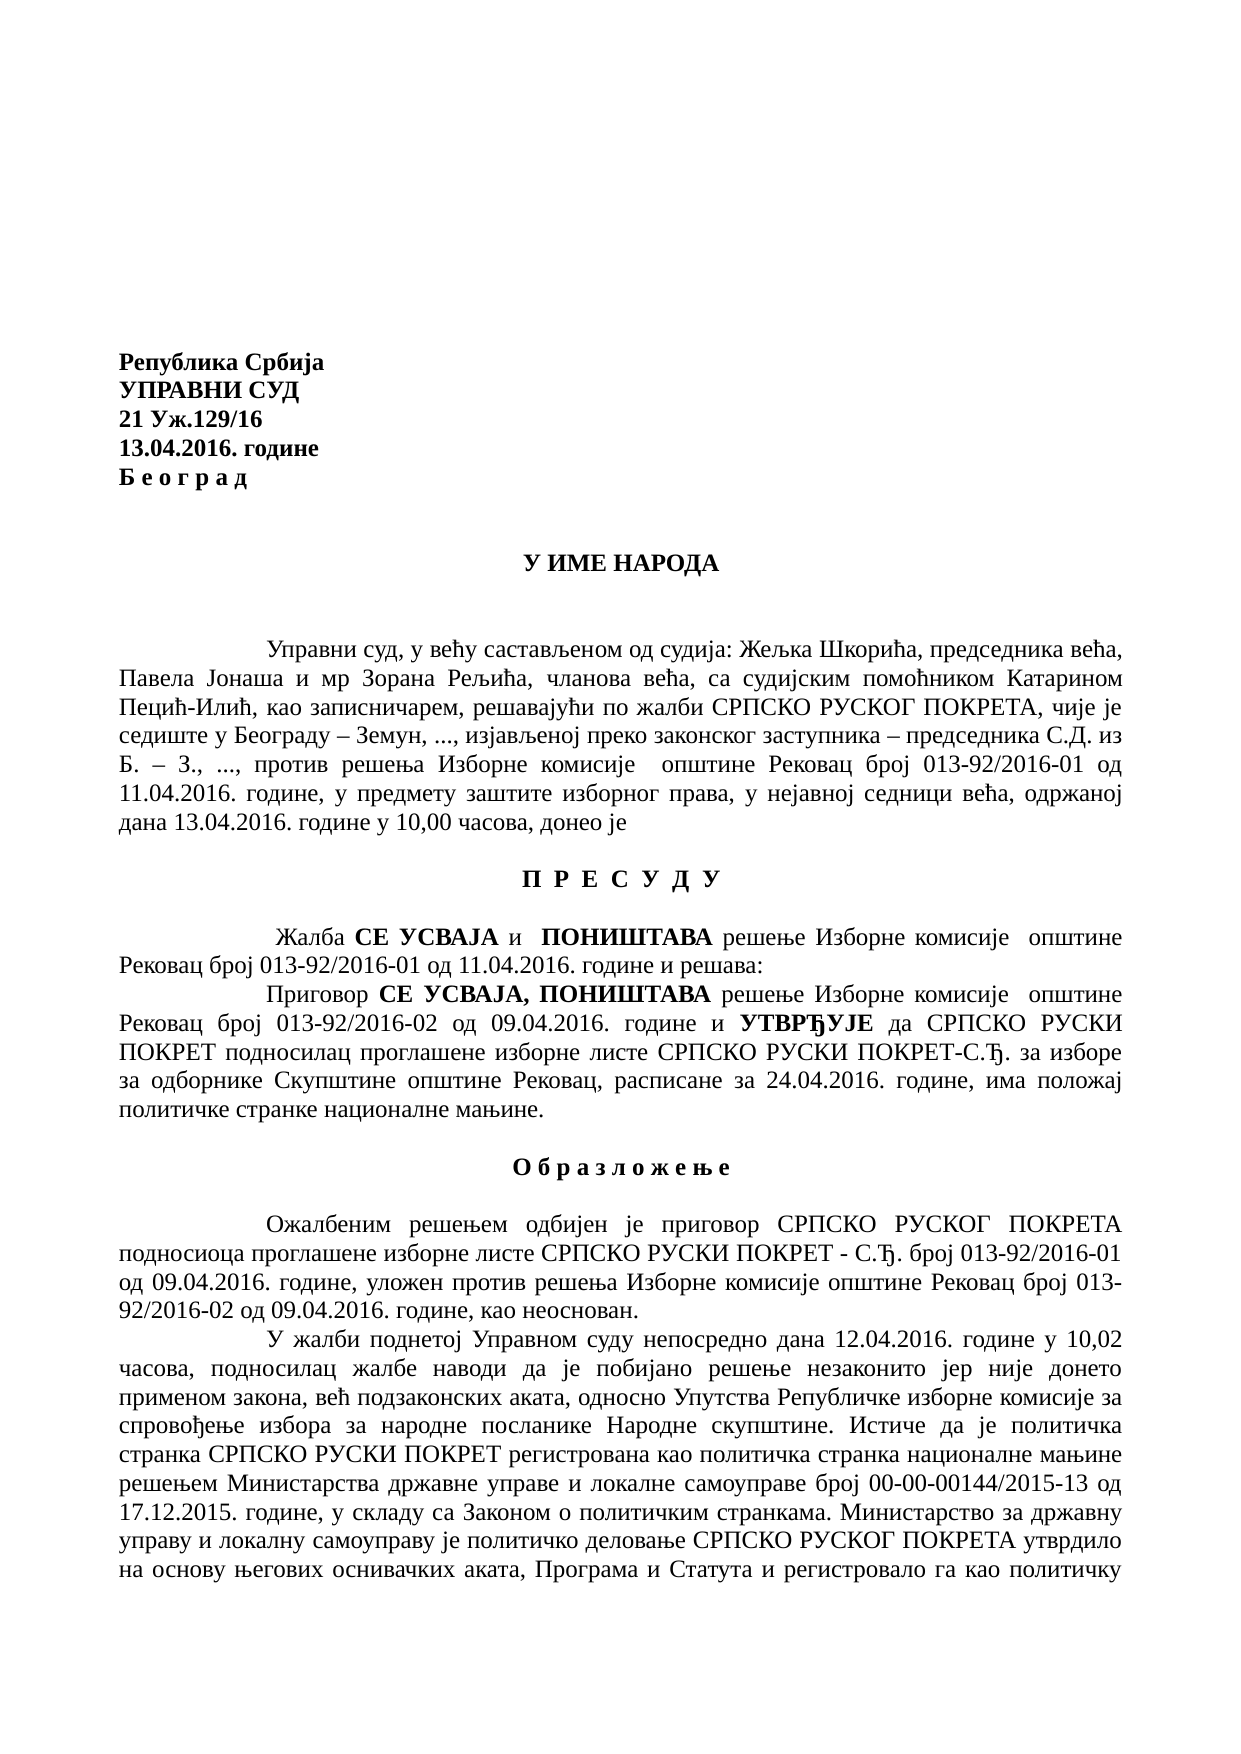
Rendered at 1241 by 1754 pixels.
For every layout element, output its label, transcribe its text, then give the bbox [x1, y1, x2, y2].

text У жалби поднетој Управном суду непосредно дана 12.04.2016. године у 10,02 часова, подносилац жалбе наводи да је побијано решење незаконито јер није донето применом закона, већ подзаконских аката, односно Упутства Републичке изборне комисије за спровођење избора за народне посланике Народне скупштине. Истиче да је политичка странка СРПСКО РУСКИ ПОКРЕТ регистрована као политичка странка националне мањине решењем Министарства државне управе и локалне самоуправе број 00-00-00144/2015-13 од 17.12.2015. године, у складу са Законом о политичким странкама. Министарство за државну управу и локалну самоуправу је политичко деловање СРПСКО РУСКОГ ПОКРЕТА утврдило на основу његових оснивачких аката, Програма и Статута и регистровало га као политичку [119, 1324, 1123, 1583]
text Жалба СЕ УСВАЈА и ПОНИШТАВА решење Изборне комисије општине Рековац број 013-92/2016-01 од 11.04.2016. године и решава: [119, 922, 1123, 979]
text 21 Уж.129/16 [119, 404, 1123, 433]
text 13.04.2016. године [119, 433, 1123, 462]
text П Р Е С У Д У [119, 864, 1123, 893]
text Република Србија [119, 135, 1123, 375]
text Б е о г р а д [119, 462, 1123, 490]
text У ИМЕ НАРОДА [119, 548, 1123, 577]
text О б р а з л о ж е њ е [119, 1152, 1123, 1180]
text Управни суд, у већу састављеном од судија: Жељка Шкорића, председника већа, Павела Јонаша и мр Зорана Рељића, чланова већа, са судијским помоћником Катарином Пецић-Илић, као записничарем, решавајући по жалби СРПСКО РУСКОГ ПОКРЕТА, чије је седиште у Београду – Земун, ..., изјављеној преко законског заступника – председника С.Д. из Б. – З., ..., против решења Изборне комисије општине Рековац број 013-92/2016-01 од 11.04.2016. године, у предмету заштите изборног права, у нејавној седници већа, одржаној дана 13.04.2016. године у 10,00 часова, донео је [119, 634, 1123, 835]
text Ожалбеним решењем одбијен је приговор СРПСКО РУСКОГ ПОКРЕТА подносиоца проглашене изборне листе СРПСКО РУСКИ ПОКРЕТ - С.Ђ. број 013-92/2016-01 од 09.04.2016. године, уложен против решења Изборне комисије општине Рековац број 013-92/2016-02 од 09.04.2016. године, као неоснован. [119, 1209, 1123, 1324]
text Приговор СЕ УСВАЈА, ПОНИШТАВА решење Изборне комисије општине Рековац број 013-92/2016-02 од 09.04.2016. године и УТВРЂУЈЕ да СРПСКО РУСКИ ПОКРЕТ подносилац проглашене изборне листе СРПСКО РУСКИ ПОКРЕТ-С.Ђ. за изборе за одборнике Скупштине општине Рековац, расписане за 24.04.2016. године, има положај политичке странке националне мањине. [119, 979, 1123, 1123]
text УПРАВНИ СУД [119, 375, 1123, 404]
